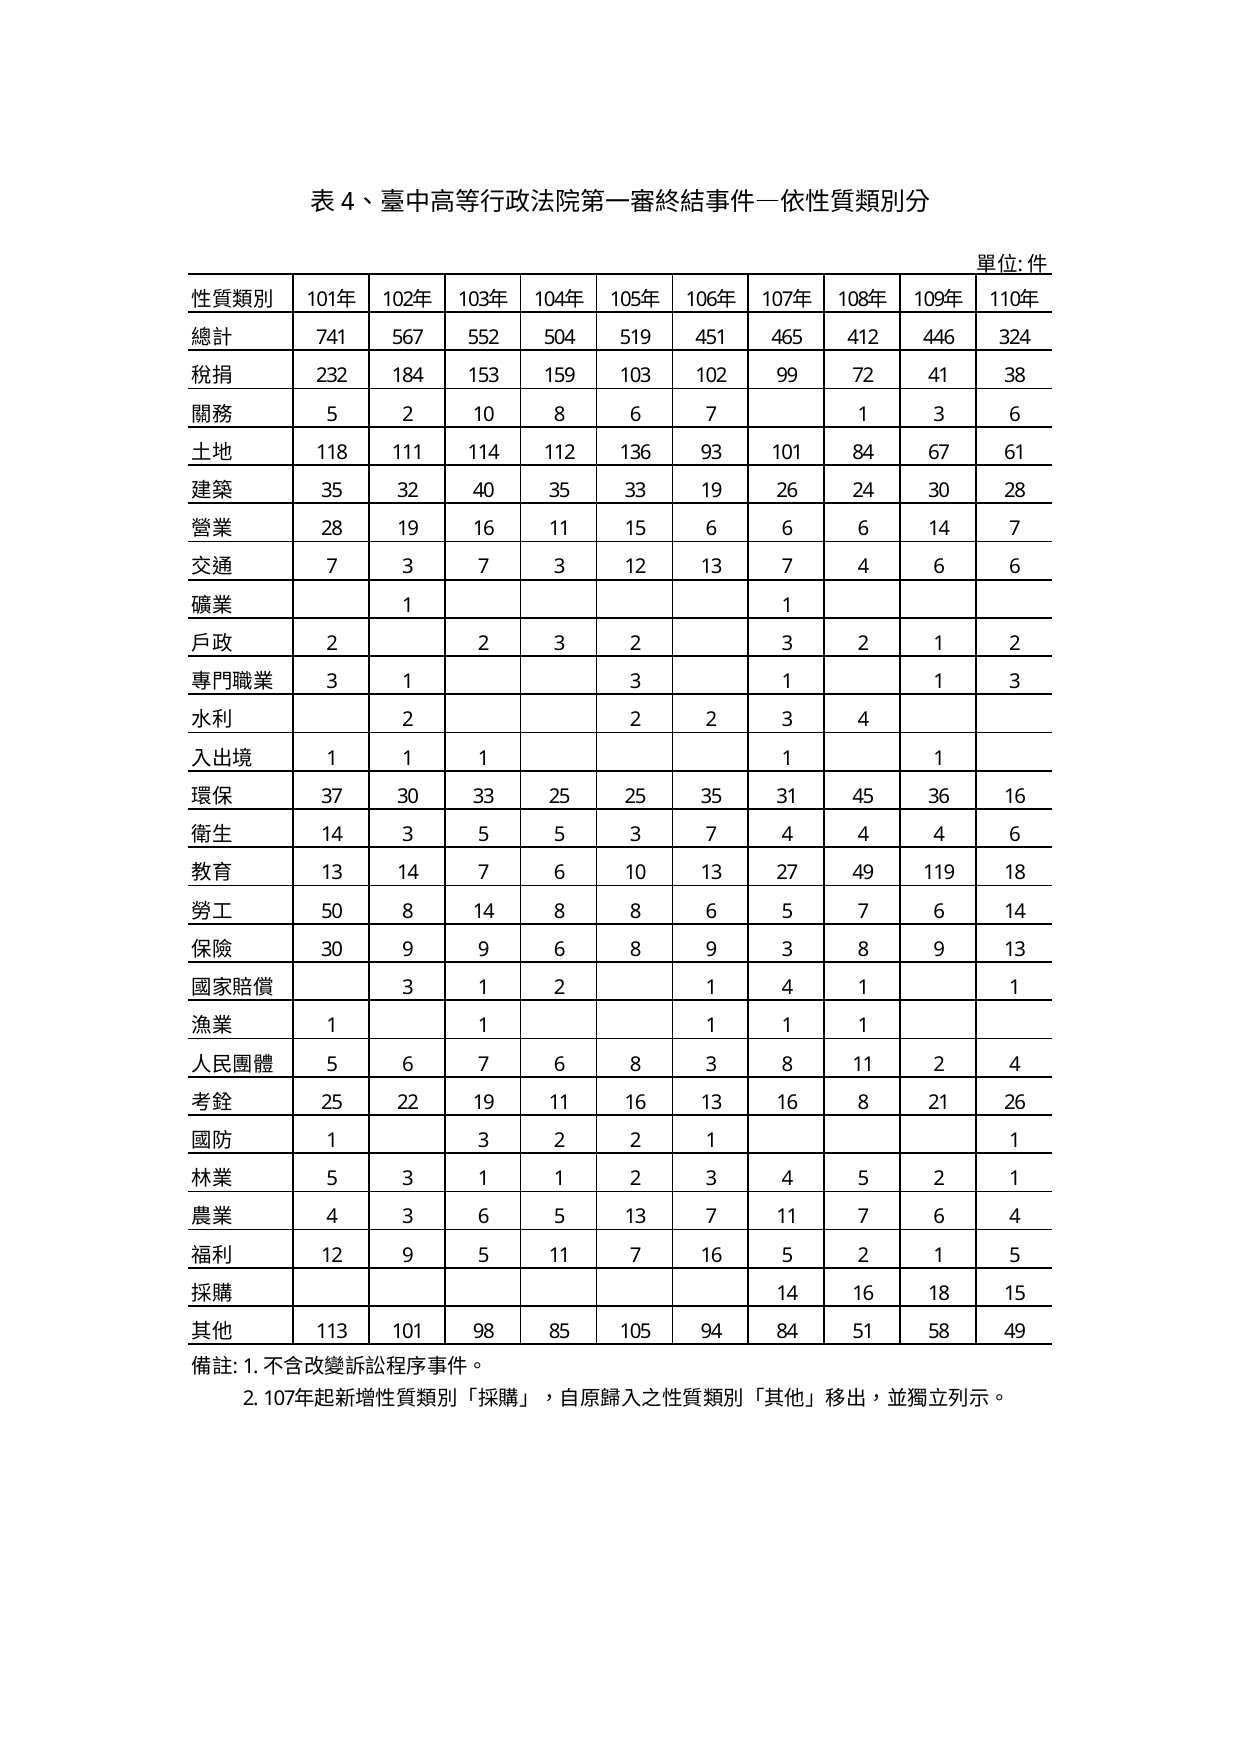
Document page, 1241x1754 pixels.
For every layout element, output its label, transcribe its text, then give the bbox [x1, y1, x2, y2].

text 表4、臺中高等行政法院第一審終結事件—依性質類別分 [187, 158, 1053, 221]
